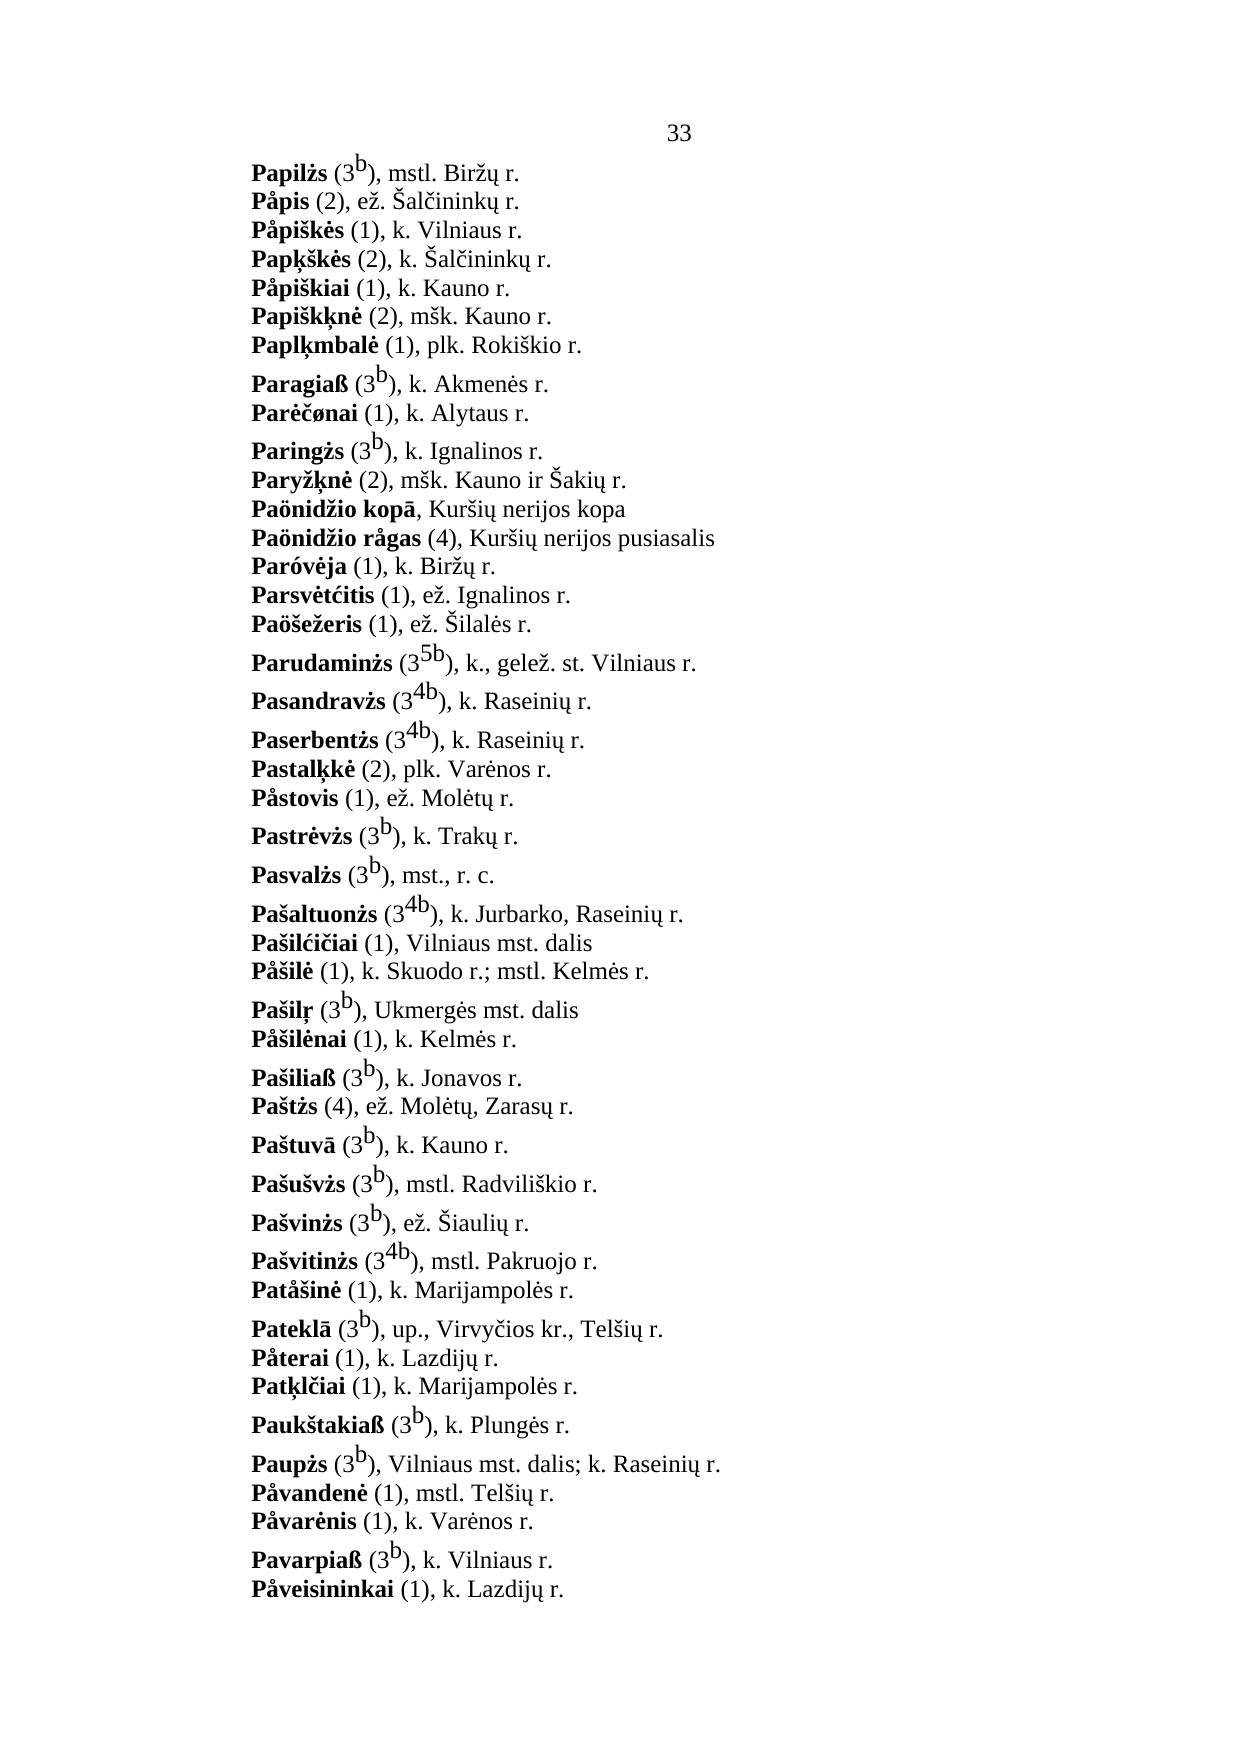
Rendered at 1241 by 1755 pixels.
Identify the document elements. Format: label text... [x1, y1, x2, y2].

text Paukštakiaß (3b), k. Plungės r. [177, 1400, 1181, 1439]
text Paplķmbalė (1), plk. Rokiškio r. [177, 330, 1181, 359]
text Paönidžio kopā, Kuršių nerijos kopa [177, 494, 1181, 523]
text Påpiškės (1), k. Vilniaus r. [177, 215, 1181, 244]
text Paragiaß (3b), k. Akmenės r. [177, 359, 1181, 398]
text Paserbentżs (34b), k. Raseinių r. [177, 715, 1181, 754]
text Pašvitinżs (34b), mstl. Pakruojo r. [177, 1236, 1181, 1275]
text Pašilćičiai (1), Vilniaus mst. dalis [177, 928, 1181, 956]
text Pašilŗ (3b), Ukmergės mst. dalis [177, 985, 1181, 1024]
text Paupżs (3b), Vilniaus mst. dalis; k. Raseinių r. [177, 1439, 1181, 1478]
text Påvarėnis (1), k. Varėnos r. [177, 1506, 1181, 1535]
text Parėčønai (1), k. Alytaus r. [177, 398, 1181, 426]
text Paštżs (4), ež. Molėtų, Zarasų r. [177, 1091, 1181, 1120]
text Pašvinżs (3b), ež. Šiaulių r. [177, 1198, 1181, 1236]
text Pasvalżs (3b), mst., r. c. [177, 850, 1181, 889]
text Paringżs (3b), k. Ignalinos r. [177, 426, 1181, 465]
text Pašušvżs (3b), mstl. Radviliškio r. [177, 1159, 1181, 1198]
text Påterai (1), k. Lazdijų r. [177, 1343, 1181, 1371]
text Paöšežeris (1), ež. Šilalės r. [177, 609, 1181, 638]
text Pastrėvżs (3b), k. Trakų r. [177, 811, 1181, 850]
text Patķlčiai (1), k. Marijampolės r. [177, 1371, 1181, 1400]
text Påpis (2), ež. Šalčininkų r. [177, 186, 1181, 215]
text Paróvėja (1), k. Biržų r. [177, 551, 1181, 580]
text Pašaltuonżs (34b), k. Jurbarko, Raseinių r. [177, 889, 1181, 928]
text Paryžķnė (2), mšk. Kauno ir Šakių r. [177, 465, 1181, 494]
text Påšilė (1), k. Skuodo r.; mstl. Kelmės r. [177, 956, 1181, 985]
text Papķškės (2), k. Šalčininkų r. [177, 244, 1181, 273]
text Papilżs (3b), mstl. Biržų r. [177, 148, 1181, 186]
text Pateklā (3b), up., Virvyčios kr., Telšių r. [177, 1304, 1181, 1343]
text Påšilėnai (1), k. Kelmės r. [177, 1024, 1181, 1053]
text Påstovis (1), ež. Molėtų r. [177, 783, 1181, 811]
text Pašiliaß (3b), k. Jonavos r. [177, 1053, 1181, 1091]
text Paštuvā (3b), k. Kauno r. [177, 1120, 1181, 1159]
text Påvandenė (1), mstl. Telšių r. [177, 1478, 1181, 1506]
text Påpiškiai (1), k. Kauno r. [177, 273, 1181, 301]
text Patåšinė (1), k. Marijampolės r. [177, 1275, 1181, 1304]
text Paönidžio rågas (4), Kuršių nerijos pusiasalis [177, 523, 1181, 551]
text Parudaminżs (35b), k., gelež. st. Vilniaus r. [177, 638, 1181, 676]
text Pavarpiaß (3b), k. Vilniaus r. [177, 1535, 1181, 1574]
text Pastalķkė (2), plk. Varėnos r. [177, 754, 1181, 783]
text Parsvėtćitis (1), ež. Ignalinos r. [177, 580, 1181, 609]
text Papiškķnė (2), mšk. Kauno r. [177, 301, 1181, 330]
text Påveisininkai (1), k. Lazdijų r. [177, 1574, 1181, 1603]
text Pasandravżs (34b), k. Raseinių r. [177, 676, 1181, 715]
